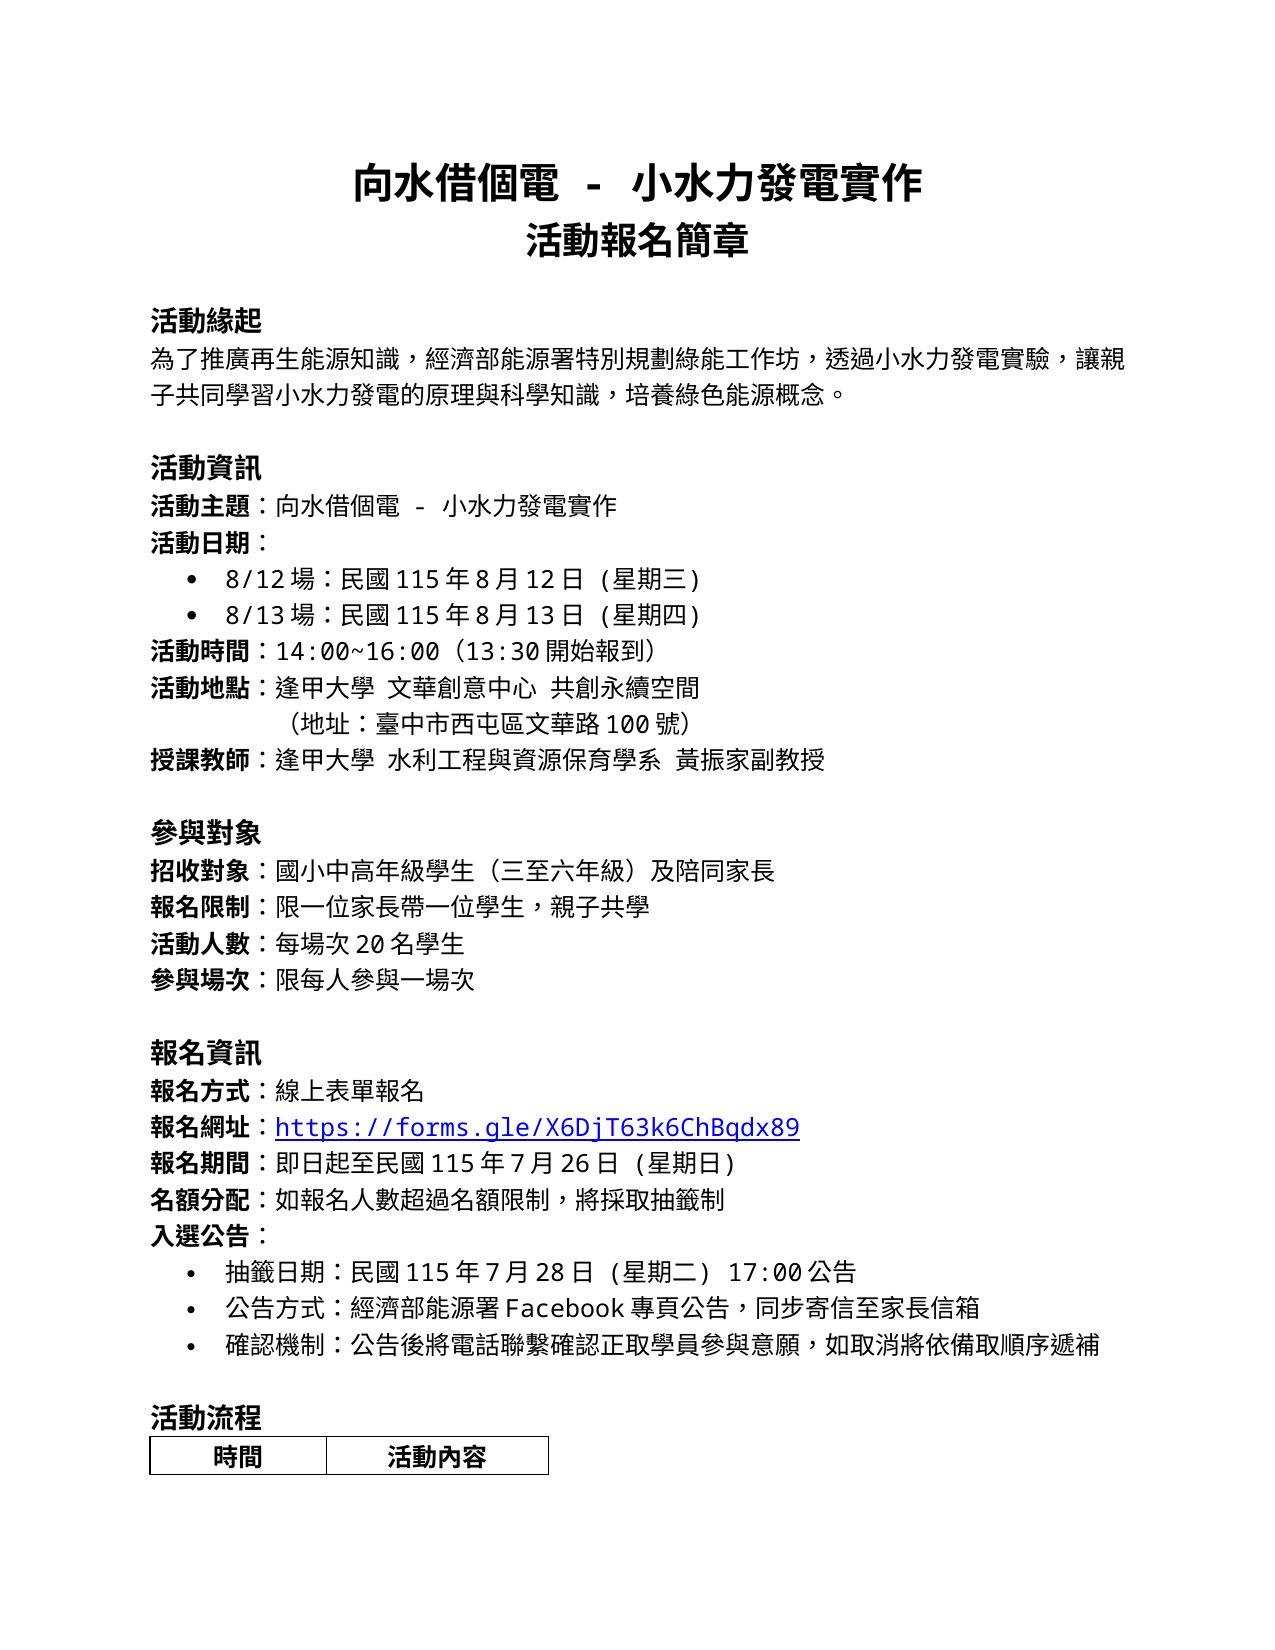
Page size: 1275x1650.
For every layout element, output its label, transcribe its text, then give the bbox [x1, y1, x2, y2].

text 招收對象：國小中高年級學生（三至六年級）及陪同家長 [150, 852, 1125, 888]
text 報名限制：限一位家長帶一位學生，親子共學 [150, 888, 1125, 924]
text 報名網址：https://forms.gle/X6DjT63k6ChBqdx89 [150, 1108, 1125, 1144]
text 參與場次：限每人參與一場次 [150, 960, 1125, 997]
text 向水借個電 - 小水力發電實作 [150, 150, 1125, 211]
table_header 活動內容 [327, 1437, 548, 1473]
table_header 時間 [151, 1437, 326, 1473]
text 活動地點：逢甲大學 文華創意中心 共創永續空間 [150, 668, 1125, 704]
text 活動資訊 [150, 446, 1125, 487]
text 活動主題：向水借個電 - 小水力發電實作 [150, 487, 1125, 523]
text 授課教師：逢甲大學 水利工程與資源保育學系 黃振家副教授 [150, 741, 1125, 777]
text 活動時間：14:00~16:00（13:30開始報到） [150, 632, 1125, 668]
text 報名資訊 [150, 1031, 1125, 1071]
text 活動報名簡章 [150, 211, 1125, 265]
text 活動緣起 [150, 299, 1125, 339]
text 活動日期： [150, 523, 1125, 559]
list 公告方式：經濟部能源署Facebook專頁公告，同步寄信至家長信箱 [187, 1289, 1125, 1325]
text （地址：臺中市西屯區文華路100號） [150, 704, 1125, 741]
list 抽籤日期：民國115年7月28日 (星期二) 17:00公告 [187, 1253, 1125, 1289]
text 參與對象 [150, 811, 1125, 852]
text 為了推廣再生能源知識，經濟部能源署特別規劃綠能工作坊，透過小水力發電實驗，讓親子共同學習小水力發電的原理與科學知識，培養綠色能源概念。 [150, 339, 1125, 412]
text 活動流程 [150, 1396, 1125, 1436]
text 名額分配：如報名人數超過名額限制，將採取抽籤制 [150, 1180, 1125, 1216]
list 8/12場：民國115年8月12日 (星期三) [187, 559, 1125, 596]
text 活動人數：每場次20名學生 [150, 924, 1125, 960]
list 8/13場：民國115年8月13日 (星期四) [187, 596, 1125, 632]
list 確認機制：公告後將電話聯繫確認正取學員參與意願，如取消將依備取順序遞補 [187, 1325, 1125, 1361]
text 報名期間：即日起至民國115年7月26日 (星期日) [150, 1144, 1125, 1180]
text 報名方式：線上表單報名 [150, 1071, 1125, 1108]
text 入選公告： [150, 1216, 1125, 1253]
